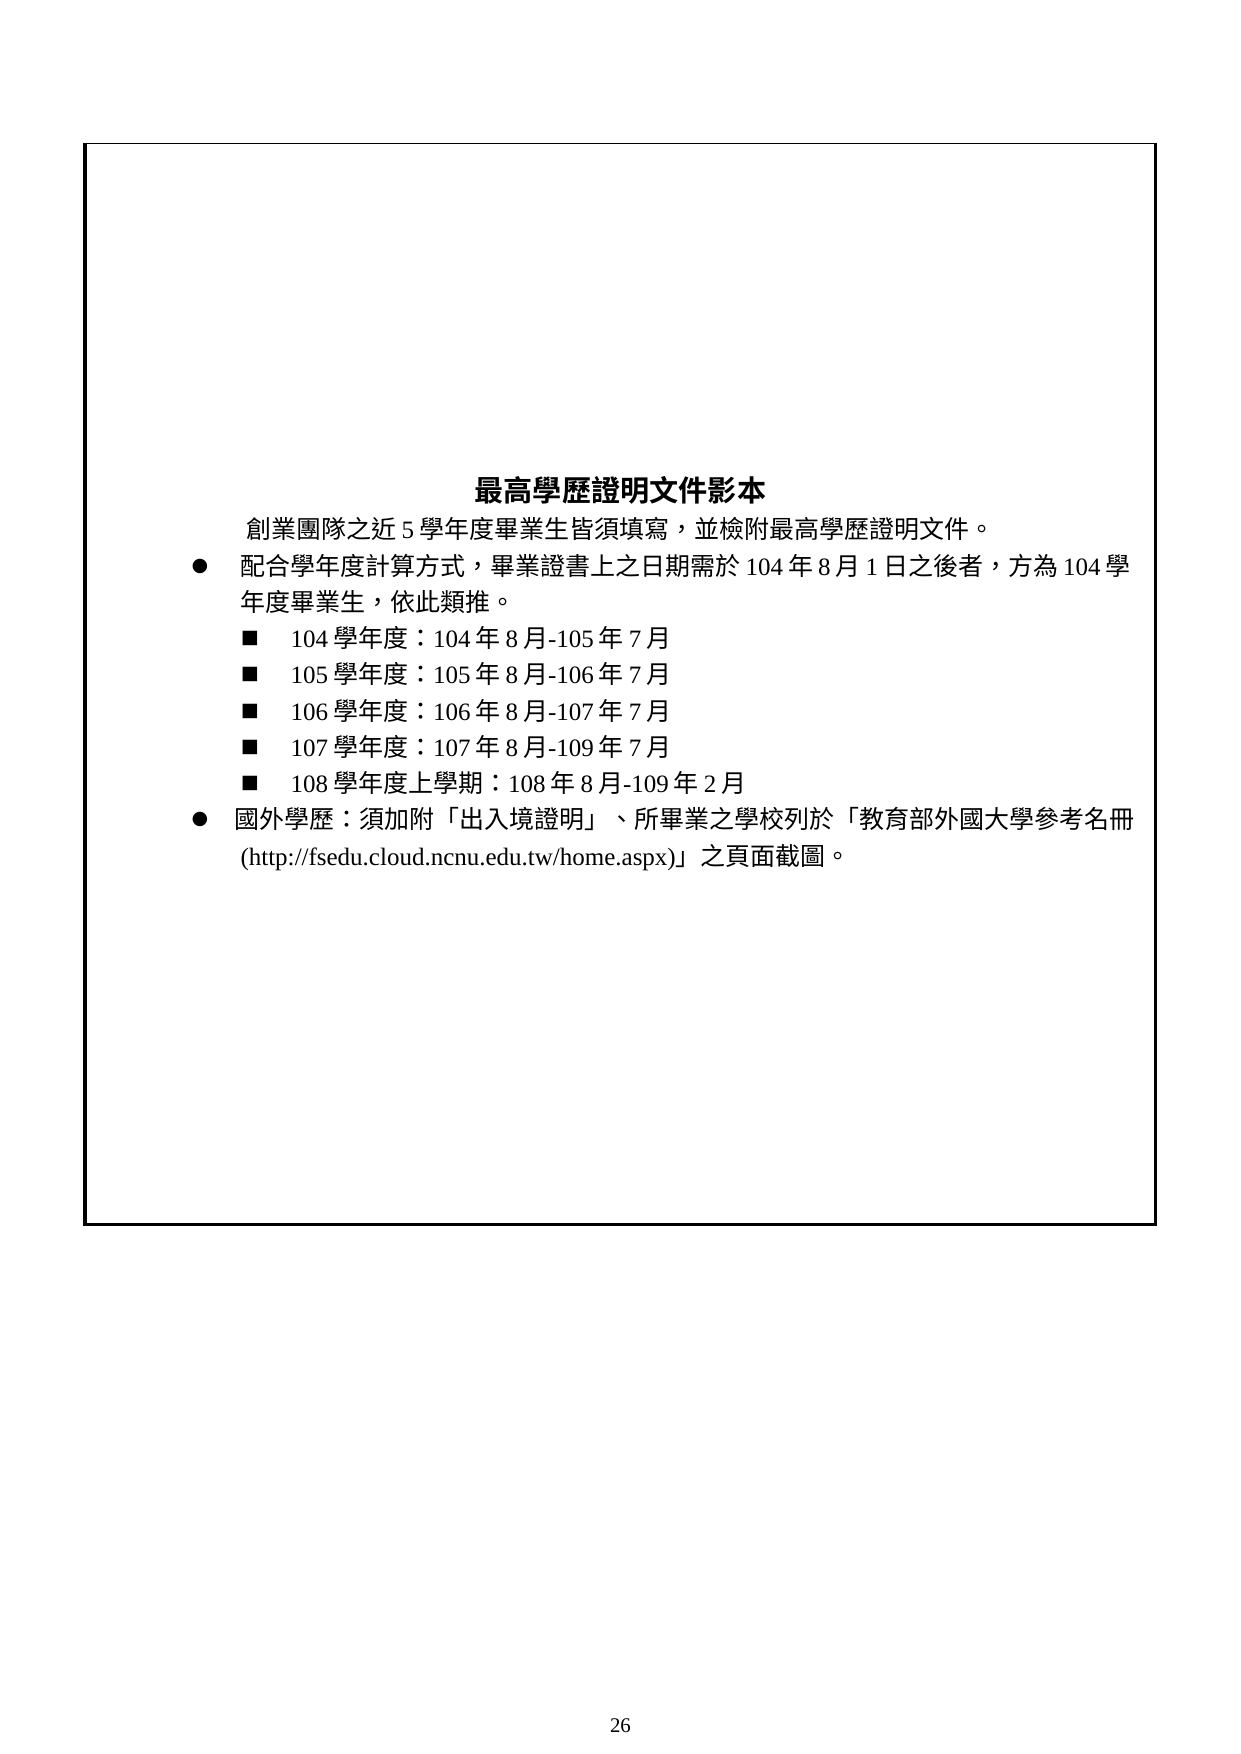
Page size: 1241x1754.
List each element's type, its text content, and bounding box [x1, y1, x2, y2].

table_cell 最高學歷證明文件影本 創業團隊之近5學年度畢業生皆須填寫，並檢附最高學歷證明文件。 配合學年度計算方式，畢業證書上之日期需於104年8月1日之後者，方為104學年度畢業生，依此類推。 104學年度：104年8月-105年7月 105學年度：105年8月-106年7月 106學年度：106年8月-107年7月 107學年度：107年8月-109年7月 108學年度上學期：108年8月-109年2月 國外學歷：須加附「出入境證明」、所畢業之學校列於「教育部外國大學參考名冊(http://fsedu.cloud.ncnu.edu.tw/home.aspx)」之頁面截圖。 [87, 144, 1154, 1223]
